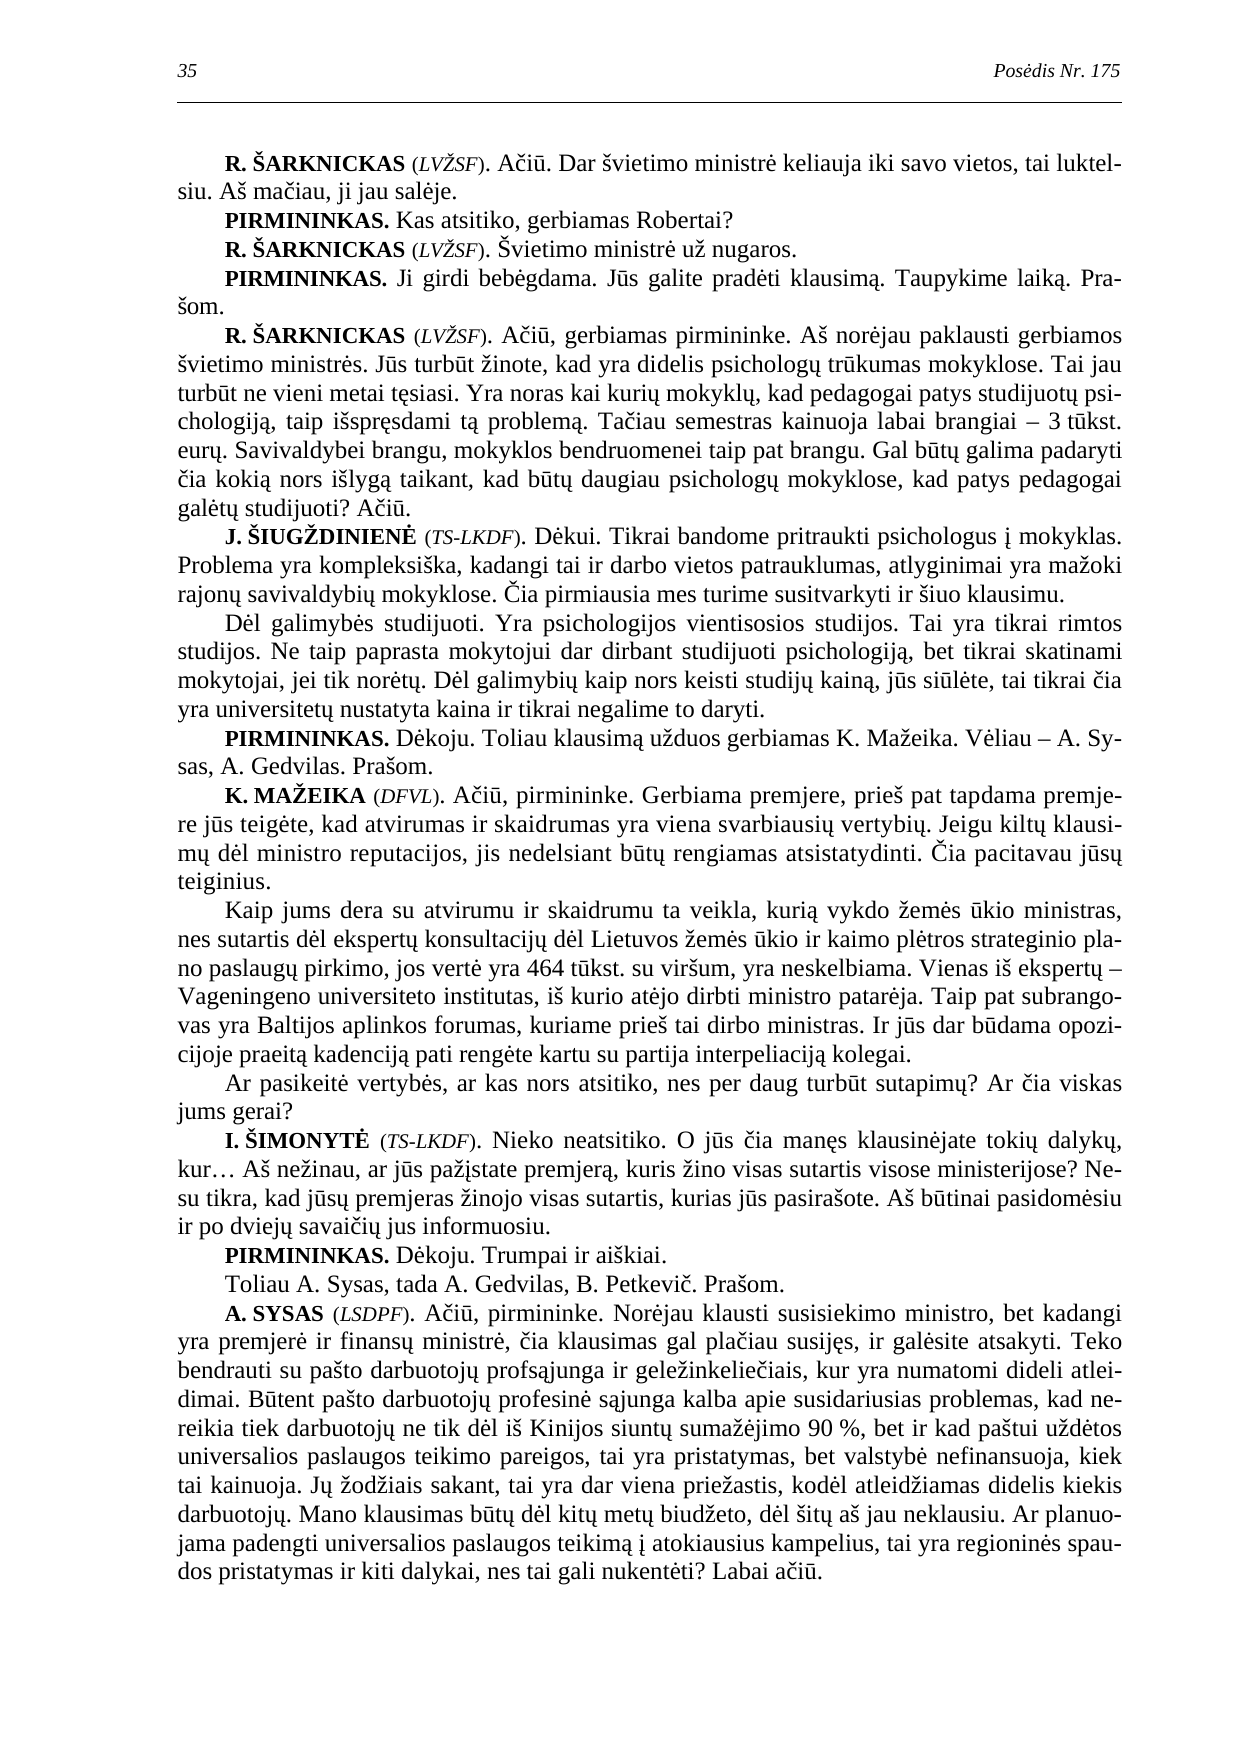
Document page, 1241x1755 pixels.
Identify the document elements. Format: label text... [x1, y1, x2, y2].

text PIRMININKAS. Dė­ko­ju. Trum­pai ir aiš­kiai. [177, 1240, 1122, 1269]
text Dėl ga­li­my­bės stu­di­juo­ti. Yra psi­cho­lo­gi­jos vien­ti­so­sios stu­di­jos. Tai yra tik­rai rim­tos stu­di­jos. Ne taip pa­pras­ta mo­ky­to­jui dar dir­bant stu­di­juo­ti psi­cho­lo­gi­ją, bet tik­rai ska­ti­na­mi mo­ky­to­jai, jei tik no­rė­tų. Dėl ga­li­my­bių kaip nors keis­ti stu­di­jų kai­ną, jūs siū­lė­te, tai tik­rai čia yra uni­ver­si­te­tų nu­sta­ty­ta kai­na ir tik­rai ne­ga­li­me to da­ry­ti. [177, 608, 1122, 723]
text To­liau A. Sy­sas, ta­da A. Ged­vi­las, B. Pet­ke­vič. Pra­šom. [177, 1269, 1122, 1298]
text PIRMININKAS. Ji gir­di be­bėg­da­ma. Jūs ga­li­te pra­dė­ti klau­si­mą. Tau­py­ki­me lai­ką. Pra­šom. [177, 263, 1122, 320]
text J. ŠIUGŽDINIENĖ (TS-LKDF). Dė­kui. Tik­rai ban­do­me pri­trauk­ti psi­cho­lo­gus į mo­kyk­las. Pro­ble­ma yra kom­plek­siš­ka, ka­dan­gi tai ir dar­bo vie­tos pa­trauk­lu­mas, at­ly­gi­ni­mai yra ma­žo­ki ra­jo­nų sa­vi­val­dy­bių mo­kyk­lo­se. Čia pir­miau­sia mes tu­ri­me su­si­tvar­ky­ti ir šiuo klau­si­mu. [177, 521, 1122, 608]
text I. ŠIMONYTĖ (TS-LKDF). Nie­ko ne­at­si­ti­ko. O jūs čia ma­nęs klau­si­nė­ja­te to­kių da­ly­kų, kur… Aš ne­ži­nau, ar jūs pa­žįs­ta­te prem­je­rą, ku­ris ži­no vi­sas su­tar­tis vi­so­se mi­nis­te­ri­jo­se? Ne­su tik­ra, kad jū­sų prem­je­ras ži­no­jo vi­sas su­tar­tis, ku­rias jūs pa­si­ra­šo­te. Aš bū­ti­nai pa­si­do­mė­siu ir po dvie­jų sa­vai­čių jus in­for­muo­siu. [177, 1125, 1122, 1240]
text PIRMININKAS. Dė­ko­ju. To­liau klau­si­mą už­duos ger­bia­mas K. Ma­žei­ka. Vė­liau – A. Sy­sas, A. Ged­vi­las. Pra­šom. [177, 723, 1122, 780]
text PIRMININKAS. Kas at­si­ti­ko, ger­bia­mas Ro­ber­tai? [177, 205, 1122, 234]
text A. SYSAS (LSDPF). Ačiū, pir­mi­nin­ke. No­rė­jau klaus­ti su­si­sie­ki­mo mi­nist­ro, bet ka­dan­gi yra prem­je­rė ir fi­nan­sų mi­nist­rė, čia klau­si­mas gal pla­čiau su­si­jęs, ir ga­lė­si­te at­sa­ky­ti. Te­ko ben­drau­ti su paš­to dar­buo­to­jų prof­są­jun­ga ir ge­le­žin­ke­lie­čiais, kur yra nu­ma­to­mi di­de­li at­lei­di­mai. Bū­tent paš­to dar­buo­to­jų pro­fe­si­nė są­jun­ga kal­ba apie su­si­da­riu­sias pro­ble­mas, kad ne­rei­kia tiek dar­buo­to­jų ne tik dėl iš Ki­ni­jos siun­tų su­ma­žė­ji­mo 90 %, bet ir kad paš­tui už­dė­tos uni­ver­sa­lios pa­slau­gos tei­ki­mo pa­rei­gos, tai yra pri­sta­ty­mas, bet vals­ty­bė ne­fi­nan­suo­ja, kiek tai kai­nuo­ja. Jų žo­džiais sa­kant, tai yra dar vie­na prie­žas­tis, ko­dėl at­lei­džia­mas di­de­lis kie­kis dar­buo­to­jų. Ma­no klau­si­mas bū­tų dėl ki­tų me­tų biu­dže­to, dėl ši­tų aš jau ne­klau­siu. Ar pla­nuo­ja­ma pa­deng­ti uni­ver­sa­lios pa­slau­gos tei­ki­mą į ato­kiau­sius kam­pe­lius, tai yra re­gio­ni­nės spau­dos pri­sta­ty­mas ir ki­ti da­ly­kai, nes tai ga­li nu­ken­tė­ti? La­bai ačiū. [177, 1298, 1122, 1585]
text R. ŠARKNICKAS (LVŽSF). Švie­ti­mo mi­nist­rė už nu­ga­ros. [177, 234, 1122, 263]
text K. MAŽEIKA (DFVL). Ačiū, pir­mi­nin­ke. Ger­bia­ma prem­je­re, prieš pat tap­da­ma prem­je­re jūs tei­gė­te, kad at­vi­ru­mas ir skaid­ru­mas yra vie­na svar­biau­sių ver­ty­bių. Jei­gu kil­tų klau­si­mų dėl mi­nist­ro re­pu­ta­ci­jos, jis ne­del­siant bū­tų ren­gia­mas at­si­sta­ty­din­ti. Čia pa­ci­ta­vau jū­sų tei­gi­nius. [177, 780, 1122, 895]
text Kaip jums de­ra su at­vi­ru­mu ir skaid­ru­mu ta veik­la, ku­rią vyk­do že­mės ūkio mi­nist­ras, nes su­tar­tis dėl eks­per­tų kon­sul­ta­ci­jų dėl Lie­tu­vos že­mės ūkio ir kai­mo plėt­ros stra­te­gi­nio pla­no pa­slau­gų pir­ki­mo, jos ver­tė yra 464 tūkst. su vir­šum, yra ne­skel­bia­ma. Vie­nas iš eks­per­tų – Va­ge­nin­ge­no uni­ver­si­te­to ins­ti­tu­tas, iš ku­rio at­ėjo dirb­ti mi­nist­ro pa­ta­rė­ja. Taip pat su­bran­go­vas yra Bal­ti­jos ap­lin­kos fo­ru­mas, ku­ria­me prieš tai dir­bo mi­nist­ras. Ir jūs dar bū­da­ma opo­zi­ci­jo­je pra­ei­tą ka­den­ci­ją pa­ti ren­gė­te kar­tu su par­ti­ja in­ter­pe­lia­ci­ją ko­le­gai. [177, 895, 1122, 1068]
text Ar pa­si­kei­tė ver­ty­bės, ar kas nors at­si­ti­ko, nes per daug tur­būt su­ta­pi­mų? Ar čia vis­kas jums ge­rai? [177, 1068, 1122, 1125]
text R. ŠARKNICKAS (LVŽSF). Ačiū, ger­bia­mas pir­mi­nin­ke. Aš no­rė­jau pa­klaus­ti ger­bia­mos švie­ti­mo mi­nist­rės. Jūs tur­būt ži­no­te, kad yra di­de­lis psi­cho­lo­gų trū­ku­mas mo­kyk­lo­se. Tai jau tur­būt ne vie­ni me­tai tę­sia­si. Yra no­ras kai ku­rių mo­kyk­lų, kad pe­da­go­gai pa­tys stu­di­juo­tų psi­cho­lo­gi­ją, taip iš­spręs­da­mi tą pro­ble­mą. Ta­čiau se­mest­ras kai­nuo­ja la­bai bran­giai – 3 tūkst. eu­rų. Sa­vi­val­dy­bei bran­gu, mo­kyk­los ben­druo­me­nei taip pat bran­gu. Gal bū­tų ga­li­ma pa­da­ry­ti čia ko­kią nors iš­ly­gą tai­kant, kad bū­tų dau­giau psi­cho­lo­gų mo­kyk­lo­se, kad pa­tys pe­da­go­gai ga­lė­tų stu­di­juo­ti? Ačiū. [177, 320, 1122, 521]
text R. ŠARKNICKAS (LVŽSF). Ačiū. Dar švie­ti­mo mi­nist­rė ke­liau­ja iki sa­vo vie­tos, tai luk­tel­siu. Aš ma­čiau, ji jau sa­lė­je. [177, 148, 1122, 205]
